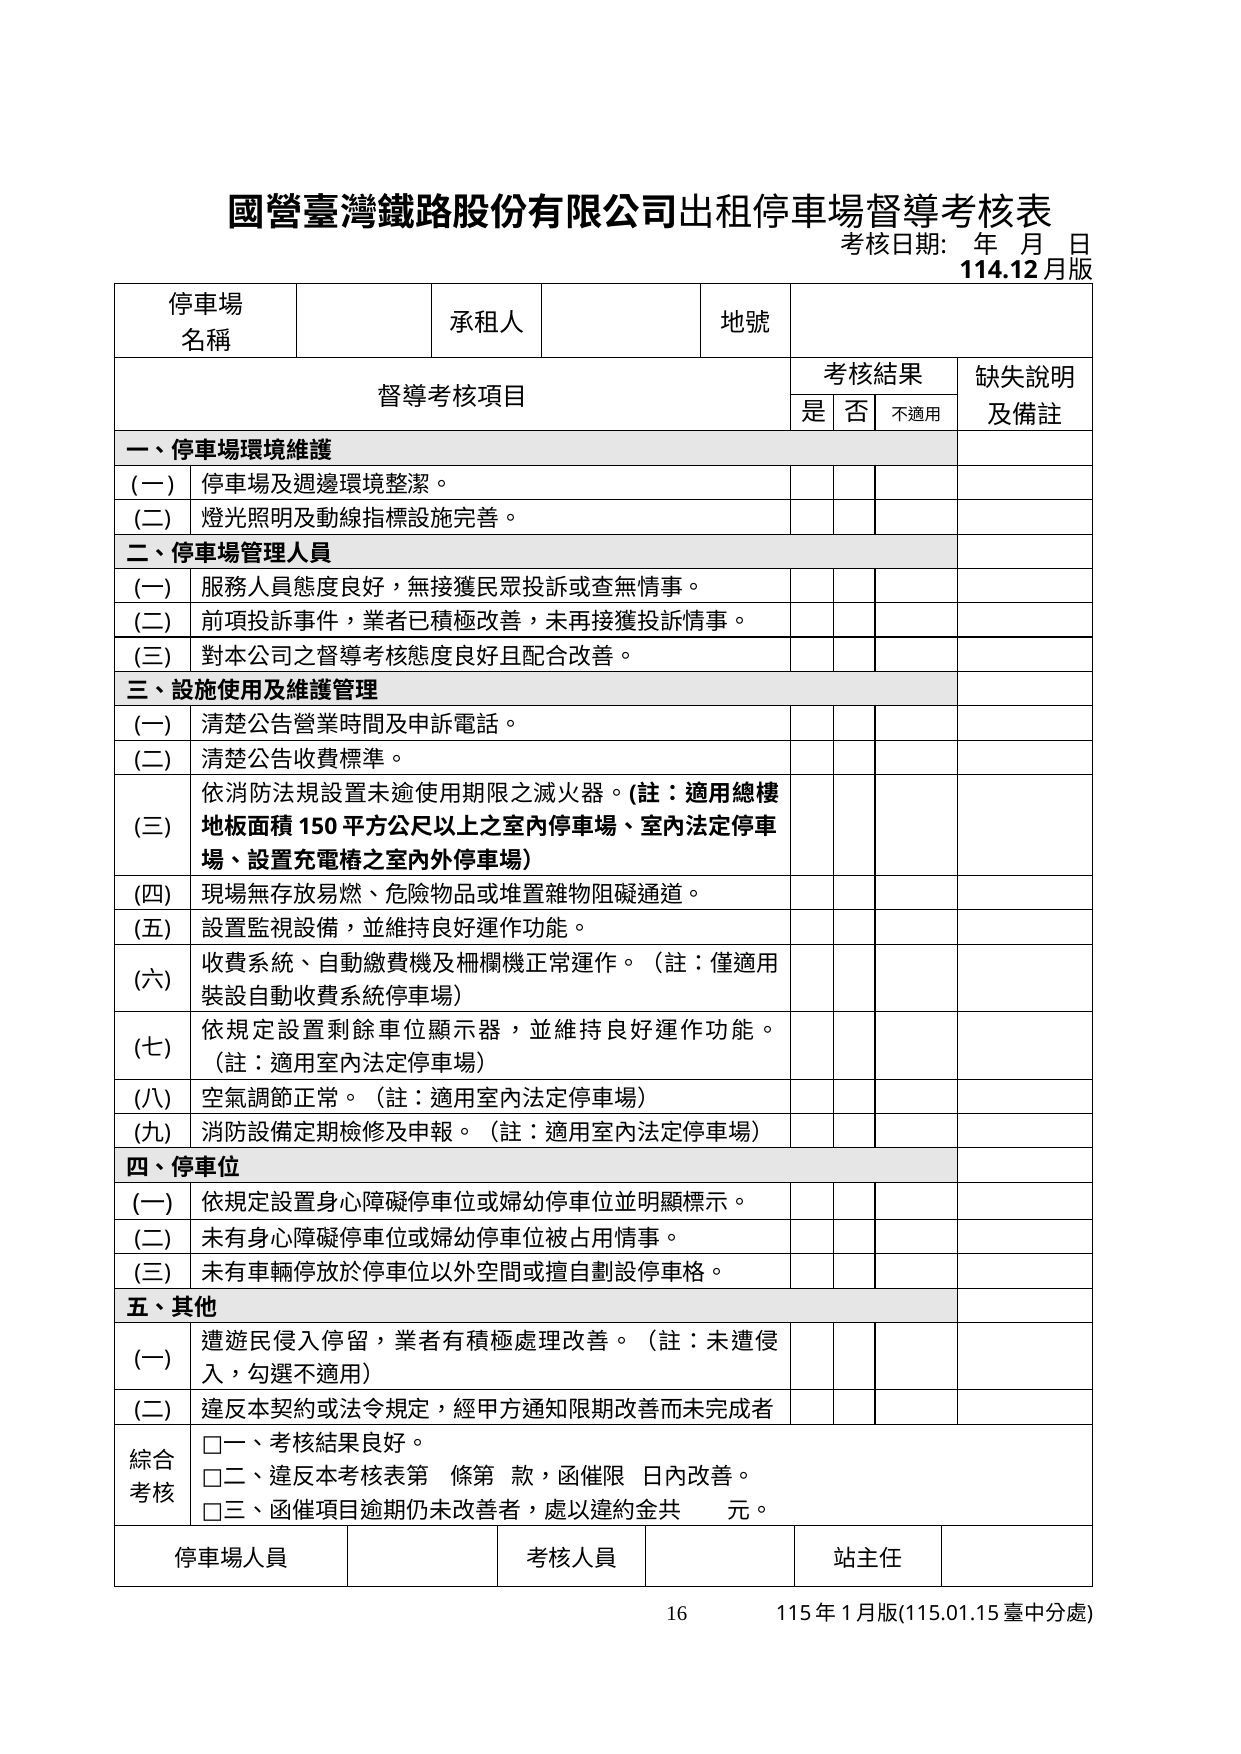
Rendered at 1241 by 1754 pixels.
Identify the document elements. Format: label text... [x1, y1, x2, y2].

table_cell 服務人員態度良好，無接獲民眾投訴或查無情事。 [191, 569, 790, 602]
table_cell (二) [115, 1220, 190, 1253]
table_cell □一、考核結果良好。 □二、違反本考核表第 條第 款，函催限 日內改善。 □三、函催項目逾期仍未改善者，處以違約金共 元。 [191, 1425, 1092, 1525]
table_cell 依規定設置剩餘車位顯示器，並維持良好運作功能。（註：適用室內法定停車場） [191, 1012, 790, 1078]
table_cell [834, 1080, 874, 1113]
table_cell [791, 945, 833, 1011]
table_cell [958, 910, 1092, 943]
table_cell 違反本契約或法令規定，經甲方通知限期改善而未完成者 [191, 1390, 790, 1424]
table_header [297, 284, 431, 357]
table_cell (一) [115, 1323, 190, 1389]
table_cell [958, 1323, 1092, 1389]
table_cell 三、設施使用及維護管理 [115, 672, 957, 705]
table_cell (九) [115, 1114, 190, 1147]
table_cell 督導考核項目 [115, 358, 790, 430]
table_cell [834, 1220, 874, 1253]
table_cell [791, 876, 833, 909]
table_cell [958, 1289, 1092, 1322]
table_cell [791, 1323, 833, 1389]
table_cell [834, 466, 874, 499]
table_cell [958, 741, 1092, 774]
table_cell [791, 500, 833, 533]
table_header [791, 284, 1092, 357]
table_cell [958, 706, 1092, 739]
table_cell 否 [834, 395, 874, 430]
table_cell (一) [115, 1183, 190, 1219]
table_cell [876, 603, 957, 636]
table_cell [834, 775, 874, 875]
table_cell 設置監視設備，並維持良好運作功能。 [191, 910, 790, 943]
table_cell 停車場及週邊環境整潔。 [191, 466, 790, 499]
table_cell [834, 910, 874, 943]
table_cell [958, 775, 1092, 875]
table_cell [958, 945, 1092, 1011]
table_cell [791, 569, 833, 602]
table_cell [876, 1323, 957, 1389]
table_cell [834, 603, 874, 636]
table_cell [834, 569, 874, 602]
table_cell 一、停車場環境維護 [115, 431, 957, 465]
table_cell (二) [115, 500, 190, 533]
table_cell [791, 1390, 833, 1424]
table_cell [958, 500, 1092, 533]
table_cell 未有車輛停放於停車位以外空間或擅自劃設停車格。 [191, 1254, 790, 1288]
table_cell [834, 876, 874, 909]
text 114.12月版 [187, 258, 1093, 283]
table_cell [834, 500, 874, 533]
table_cell [791, 1183, 833, 1219]
table_cell 現場無存放易燃、危險物品或堆置雜物阻礙通道。 [191, 876, 790, 909]
table_cell (一) [115, 706, 190, 739]
table_cell [942, 1526, 1092, 1586]
table_header 停車場 名稱 [115, 284, 296, 357]
table_cell [876, 1183, 957, 1219]
table_cell [876, 466, 957, 499]
table_cell (三) [115, 775, 190, 875]
table_cell [876, 1390, 957, 1424]
table_header [542, 284, 700, 357]
table_cell [834, 1114, 874, 1147]
table_cell 燈光照明及動線指標設施完善。 [191, 500, 790, 533]
table_cell [791, 603, 833, 636]
table_cell [791, 1254, 833, 1288]
table_cell [876, 1220, 957, 1253]
table_cell 前項投訴事件，業者已積極改善，未再接獲投訴情事。 [191, 603, 790, 636]
table_cell [791, 706, 833, 739]
table_cell [958, 1254, 1092, 1288]
table_cell [876, 876, 957, 909]
table_cell [876, 1254, 957, 1288]
text 考核日期: 年 月 日 [187, 233, 1093, 258]
table_cell (七) [115, 1012, 190, 1078]
table_cell [834, 706, 874, 739]
table_cell [834, 1254, 874, 1288]
table_cell [958, 1080, 1092, 1113]
table_cell 五、其他 [115, 1289, 957, 1322]
table_cell [791, 638, 833, 671]
table_cell [876, 741, 957, 774]
table_cell (二) [115, 1390, 190, 1424]
table_cell [958, 1183, 1092, 1219]
table_cell (三) [115, 1254, 190, 1288]
table_cell 未有身心障礙停車位或婦幼停車位被占用情事。 [191, 1220, 790, 1253]
table_cell 考核結果 [791, 358, 957, 394]
table_cell [834, 1390, 874, 1424]
table_cell [791, 466, 833, 499]
table_cell [834, 1012, 874, 1078]
table_cell [958, 1012, 1092, 1078]
table_cell 不適用 [876, 395, 957, 430]
table_cell [646, 1526, 794, 1586]
table_cell [958, 1148, 1092, 1182]
table_cell [876, 775, 957, 875]
table_cell 是 [791, 395, 833, 430]
text 國營臺灣鐵路股份有限公司出租停車場督導考核表 [187, 192, 1093, 233]
table_cell [791, 1220, 833, 1253]
table_cell [958, 431, 1092, 465]
table_cell [958, 1390, 1092, 1424]
table_cell [876, 1114, 957, 1147]
table_cell (三) [115, 638, 190, 671]
table_cell [958, 876, 1092, 909]
table_cell [958, 1220, 1092, 1253]
table_cell (二) [115, 603, 190, 636]
table_cell [958, 466, 1092, 499]
table_cell [876, 1012, 957, 1078]
table_cell [958, 1114, 1092, 1147]
table_header 承租人 [432, 284, 541, 357]
table_cell (六) [115, 945, 190, 1011]
table_cell 依消防法規設置未逾使用期限之滅火器。(註：適用總樓地板面積150平方公尺以上之室內停車場、室內法定停車場、設置充電樁之室內外停車場） [191, 775, 790, 875]
table_cell 消防設備定期檢修及申報。（註：適用室內法定停車場） [191, 1114, 790, 1147]
table_cell [876, 638, 957, 671]
table_cell (二) [115, 741, 190, 774]
table_cell 依規定設置身心障礙停車位或婦幼停車位並明顯標示。 [191, 1183, 790, 1219]
table_cell [834, 741, 874, 774]
table_cell [958, 672, 1092, 705]
table_cell [876, 706, 957, 739]
table_cell [791, 1012, 833, 1078]
table_cell 站主任 [795, 1526, 941, 1586]
table_cell [876, 945, 957, 1011]
table_cell [834, 1323, 874, 1389]
table_cell [791, 1080, 833, 1113]
table_cell [876, 910, 957, 943]
table_cell [876, 569, 957, 602]
table_cell [791, 1114, 833, 1147]
table_cell [958, 603, 1092, 636]
table_cell [791, 910, 833, 943]
table_cell (一) [115, 466, 190, 499]
table_cell (八) [115, 1080, 190, 1113]
table_cell 空氣調節正常。（註：適用室內法定停車場） [191, 1080, 790, 1113]
table_cell [791, 775, 833, 875]
table_cell [958, 569, 1092, 602]
table_cell 收費系統、自動繳費機及柵欄機正常運作。（註：僅適用裝設自動收費系統停車場） [191, 945, 790, 1011]
table_cell [876, 500, 957, 533]
table_cell (四) [115, 876, 190, 909]
table_cell 考核人員 [498, 1526, 645, 1586]
table_cell [958, 535, 1092, 568]
table_cell [876, 1080, 957, 1113]
table_cell (一) [115, 569, 190, 602]
table_cell 清楚公告收費標準。 [191, 741, 790, 774]
table_cell 遭遊民侵入停留，業者有積極處理改善。（註：未遭侵入，勾選不適用） [191, 1323, 790, 1389]
table_cell 清楚公告營業時間及申訴電話。 [191, 706, 790, 739]
table_cell [958, 638, 1092, 671]
table_cell (五) [115, 910, 190, 943]
table_cell [834, 638, 874, 671]
table_cell 二、停車場管理人員 [115, 535, 957, 568]
table_cell [834, 945, 874, 1011]
table_cell [834, 1183, 874, 1219]
table_cell 停車場人員 [115, 1526, 347, 1586]
table_cell [791, 741, 833, 774]
table_header 地號 [701, 284, 790, 357]
table_cell 四、停車位 [115, 1148, 957, 1182]
table_cell 缺失說明及備註 [958, 358, 1092, 430]
table_cell 對本公司之督導考核態度良好且配合改善。 [191, 638, 790, 671]
table_cell 綜合 考核 [115, 1425, 190, 1525]
table_cell [348, 1526, 497, 1586]
